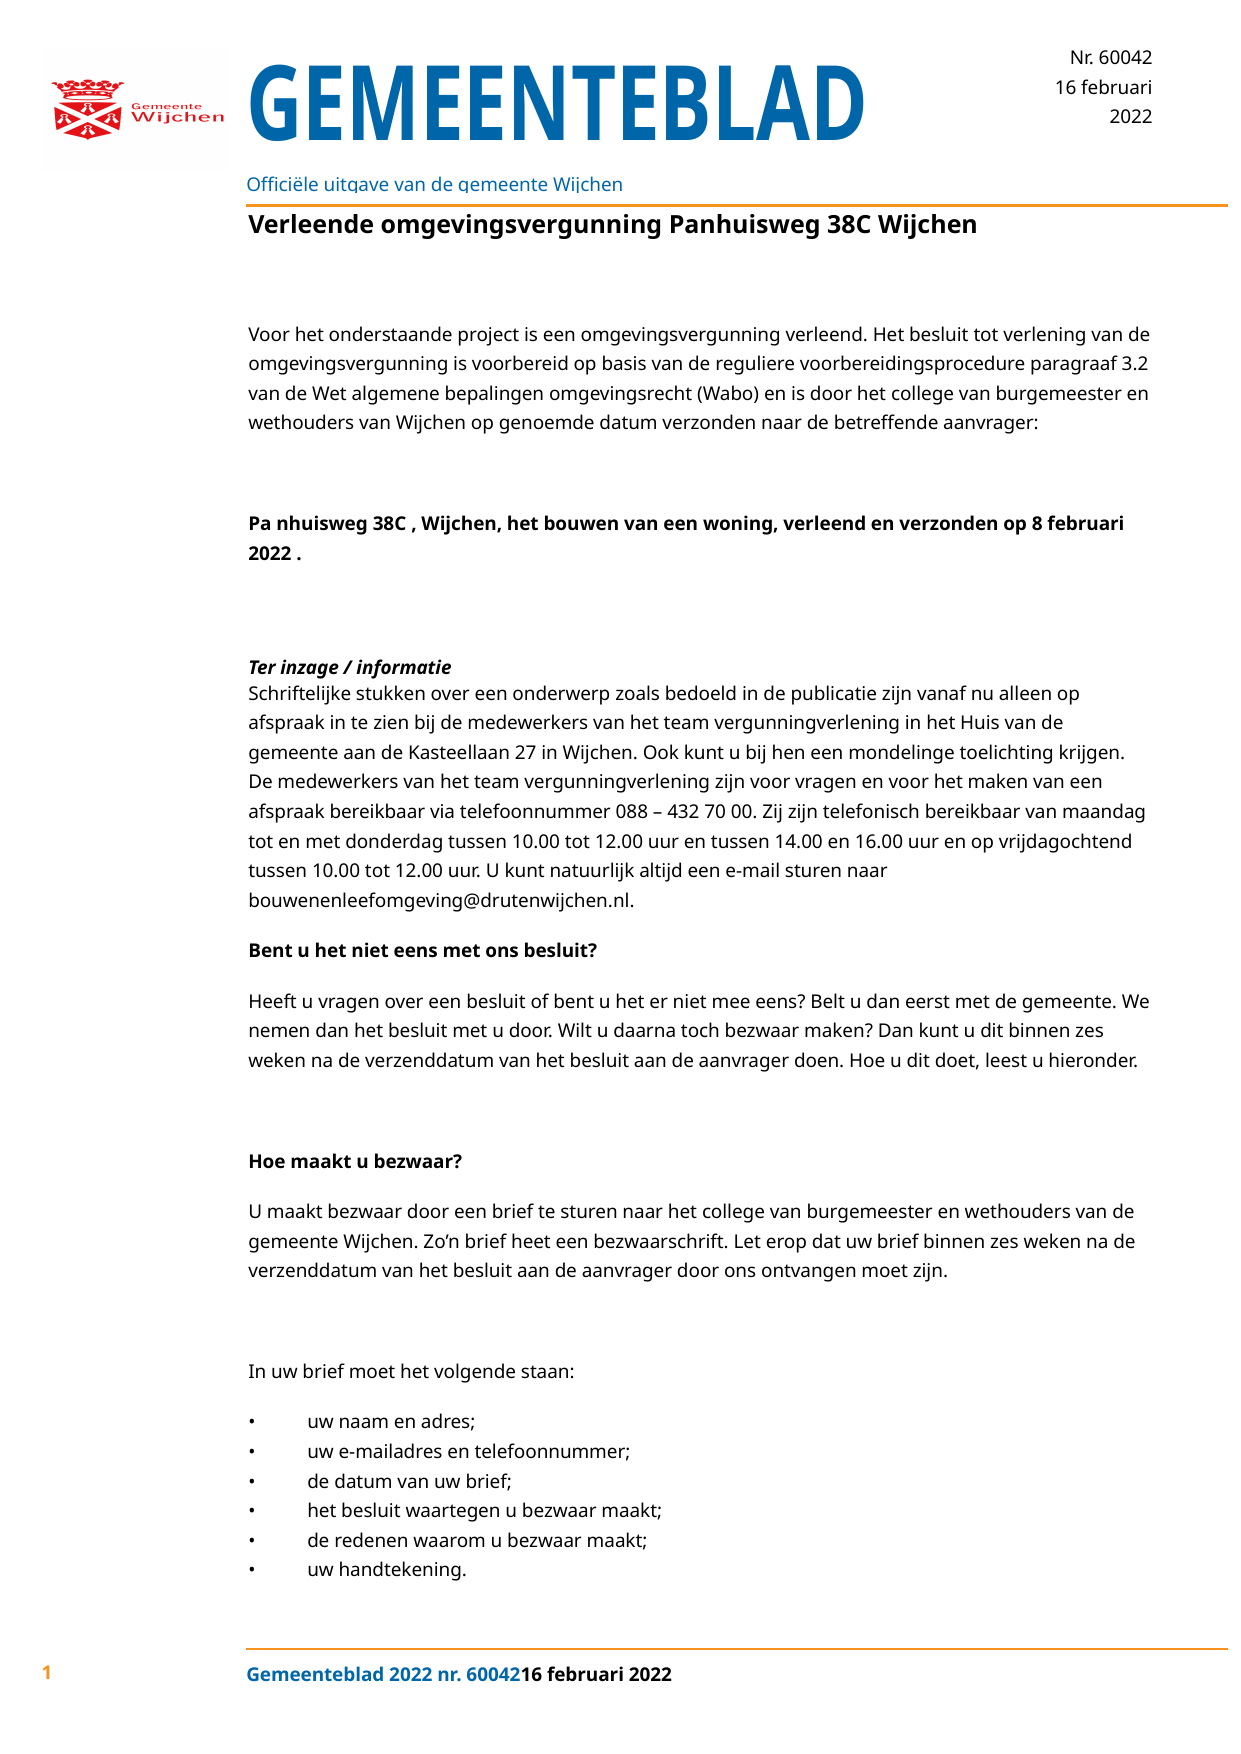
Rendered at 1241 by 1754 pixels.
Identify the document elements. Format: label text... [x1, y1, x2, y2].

text Ter inzage / informatie [248, 654, 1152, 680]
text Pa nhuisweg 38C , Wijchen, het bouwen van een woning, verleend en verzonden op 8 februari 2022 . [248, 510, 1152, 566]
text Heeft u vragen over een besluit of bent u het er niet mee eens? Belt u dan eerst met de gemeente. We nemen dan het besluit met u door. Wilt u daarna toch bezwaar maken? Dan kunt u dit binnen zes weken na de verzenddatum van het besluit aan de aanvrager doen. Hoe u dit doet, leest u hieronder. [248, 988, 1152, 1073]
list uw e-mailadres en telefoonnummer; [248, 1438, 1152, 1464]
text In uw brief moet het volgende staan: [248, 1358, 1152, 1384]
list de datum van uw brief; [248, 1468, 1152, 1494]
text Schriftelijke stukken over een onderwerp zoals bedoeld in de publicatie zijn vanaf nu alleen op afspraak in te zien bij de medewerkers van het team vergunningverlening in het Huis van de gemeente aan de Kasteellaan 27 in Wijchen. Ook kunt u bij hen een mondelinge toelichting krijgen. De medewerkers van het team vergunningverlening zijn voor vragen en voor het maken van een afspraak bereikbaar via telefoonnummer 088 – 432 70 00. Zij zijn telefonisch bereikbaar van maandag tot en met donderdag tussen 10.00 tot 12.00 uur en tussen 14.00 en 16.00 uur en op vrijdagochtend tussen 10.00 tot 12.00 uur. U kunt natuurlijk altijd een e-mail sturen naar bouwenenleefomgeving@drutenwijchen.nl. [248, 680, 1152, 913]
text Hoe maakt u bezwaar? [248, 1148, 1152, 1174]
text U maakt bezwaar door een brief te sturen naar het college van burgemeester en wethouders van de gemeente Wijchen. Zo’n brief heet een bezwaarschrift. Let erop dat uw brief binnen zes weken na de verzenddatum van het besluit aan de aanvrager door ons ontvangen moet zijn. [248, 1198, 1152, 1283]
picture [41, 47, 231, 172]
list de redenen waarom u bezwaar maakt; [248, 1527, 1152, 1553]
text Verleende omgevingsvergunning Panhuisweg 38C Wijchen [248, 207, 1152, 241]
list uw naam en adres; [248, 1409, 1152, 1434]
text Voor het onderstaande project is een omgevingsvergunning verleend. Het besluit tot verlening van de omgevingsvergunning is voorbereid op basis van de reguliere voorbereidingsprocedure paragraaf 3.2 van de Wet algemene bepalingen omgevingsrecht (Wabo) en is door het college van burgemeester en wethouders van Wijchen op genoemde datum verzonden naar de betreffende aanvrager: [248, 321, 1152, 435]
list uw handtekening. [248, 1557, 1152, 1582]
text Bent u het niet eens met ons besluit? [248, 937, 1152, 963]
list het besluit waartegen u bezwaar maakt; [248, 1497, 1152, 1523]
